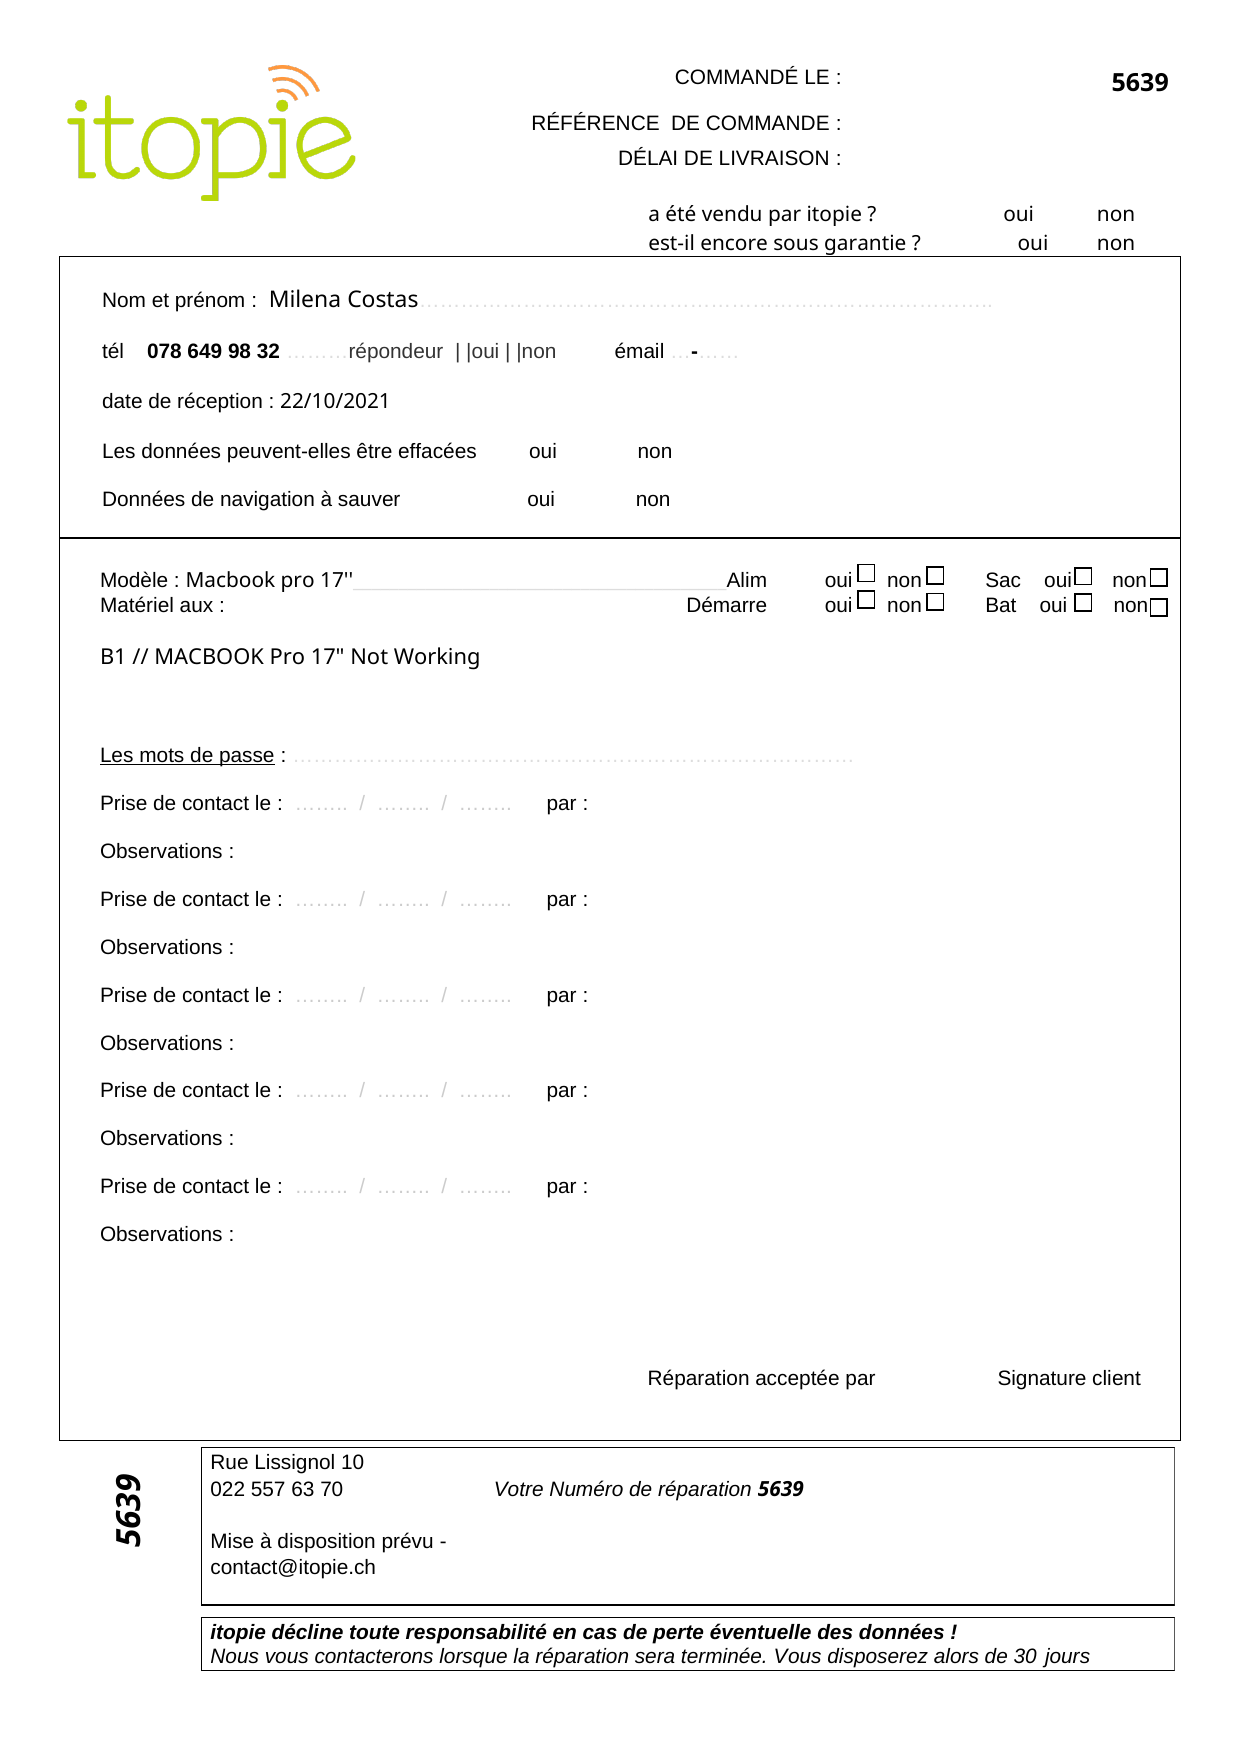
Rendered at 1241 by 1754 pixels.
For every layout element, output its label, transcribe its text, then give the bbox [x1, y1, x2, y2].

text Nom et prénom : Milena Costas……………………………………………………………………….. [60, 280, 1180, 314]
text Prise de contact le : …….. / …….. / …….. par : [60, 788, 1180, 815]
text date de réception : 22/10/2021 [60, 383, 1180, 415]
text Matériel aux : Démarre oui non Bat oui non [60, 590, 1180, 617]
text Observations : [60, 836, 1180, 863]
text Les données peuvent-elles être effacées oui non [60, 436, 1180, 463]
table_header COMMANDÉ LE : [490, 59, 847, 104]
text a été vendu par itopie ? oui non [59, 199, 1181, 228]
table_header 5639 [59, 1441, 195, 1677]
text Prise de contact le : …….. / …….. / …….. par : [60, 1171, 1180, 1198]
text Prise de contact le : …….. / …….. / …….. par : [60, 883, 1180, 911]
text Observations : [60, 1027, 1180, 1054]
text Observations : [60, 1123, 1180, 1150]
text B1 // MACBOOK Pro 17" Not Working [60, 638, 1180, 671]
table_cell RÉFÉRENCE DE COMMANDE : [490, 105, 847, 140]
table_header Rue Lissignol 10 022 557 63 70 Votre Numéro de réparation 5639 Mise à disposition prévu - contact@itopie.ch [195, 1441, 1180, 1611]
text Observations : [60, 931, 1180, 958]
table_header 5639 [847, 59, 1180, 104]
text Observations : [60, 1219, 1180, 1246]
text Prise de contact le : …….. / …….. / …….. par : [60, 979, 1180, 1006]
text Prise de contact le : …….. / …….. / …….. par : [60, 1075, 1180, 1102]
text tél 078 649 98 32 ………répondeur | |oui | |non émail …-…… [60, 335, 1180, 362]
picture [67, 65, 356, 201]
text Réparation acceptée par Signature client [60, 1363, 1180, 1390]
text Les mots de passe : ……………………………………………………………………… [60, 740, 1180, 767]
text est-il encore sous garantie ? oui non [59, 228, 1181, 256]
table_cell [847, 140, 1180, 175]
table_cell DÉLAI DE LIVRAISON : [490, 140, 847, 175]
table_cell itopie décline toute responsabilité en cas de perte éventuelle des données ! Nous vous contacterons lorsque la réparation sera terminée. Vous disposerez alors de 30 jours [195, 1611, 1180, 1677]
text Modèle : Macbook pro 17'' Alim oui non Sac oui non [948, 562, 1180, 590]
text Modèle : Macbook pro 17'' Alim oui non Sac oui non [879, 562, 925, 590]
text Modèle : Macbook pro 17'' Alim oui non Sac oui non [60, 562, 856, 590]
table_cell [847, 105, 1180, 140]
text Données de navigation à sauver oui non [60, 484, 1180, 511]
